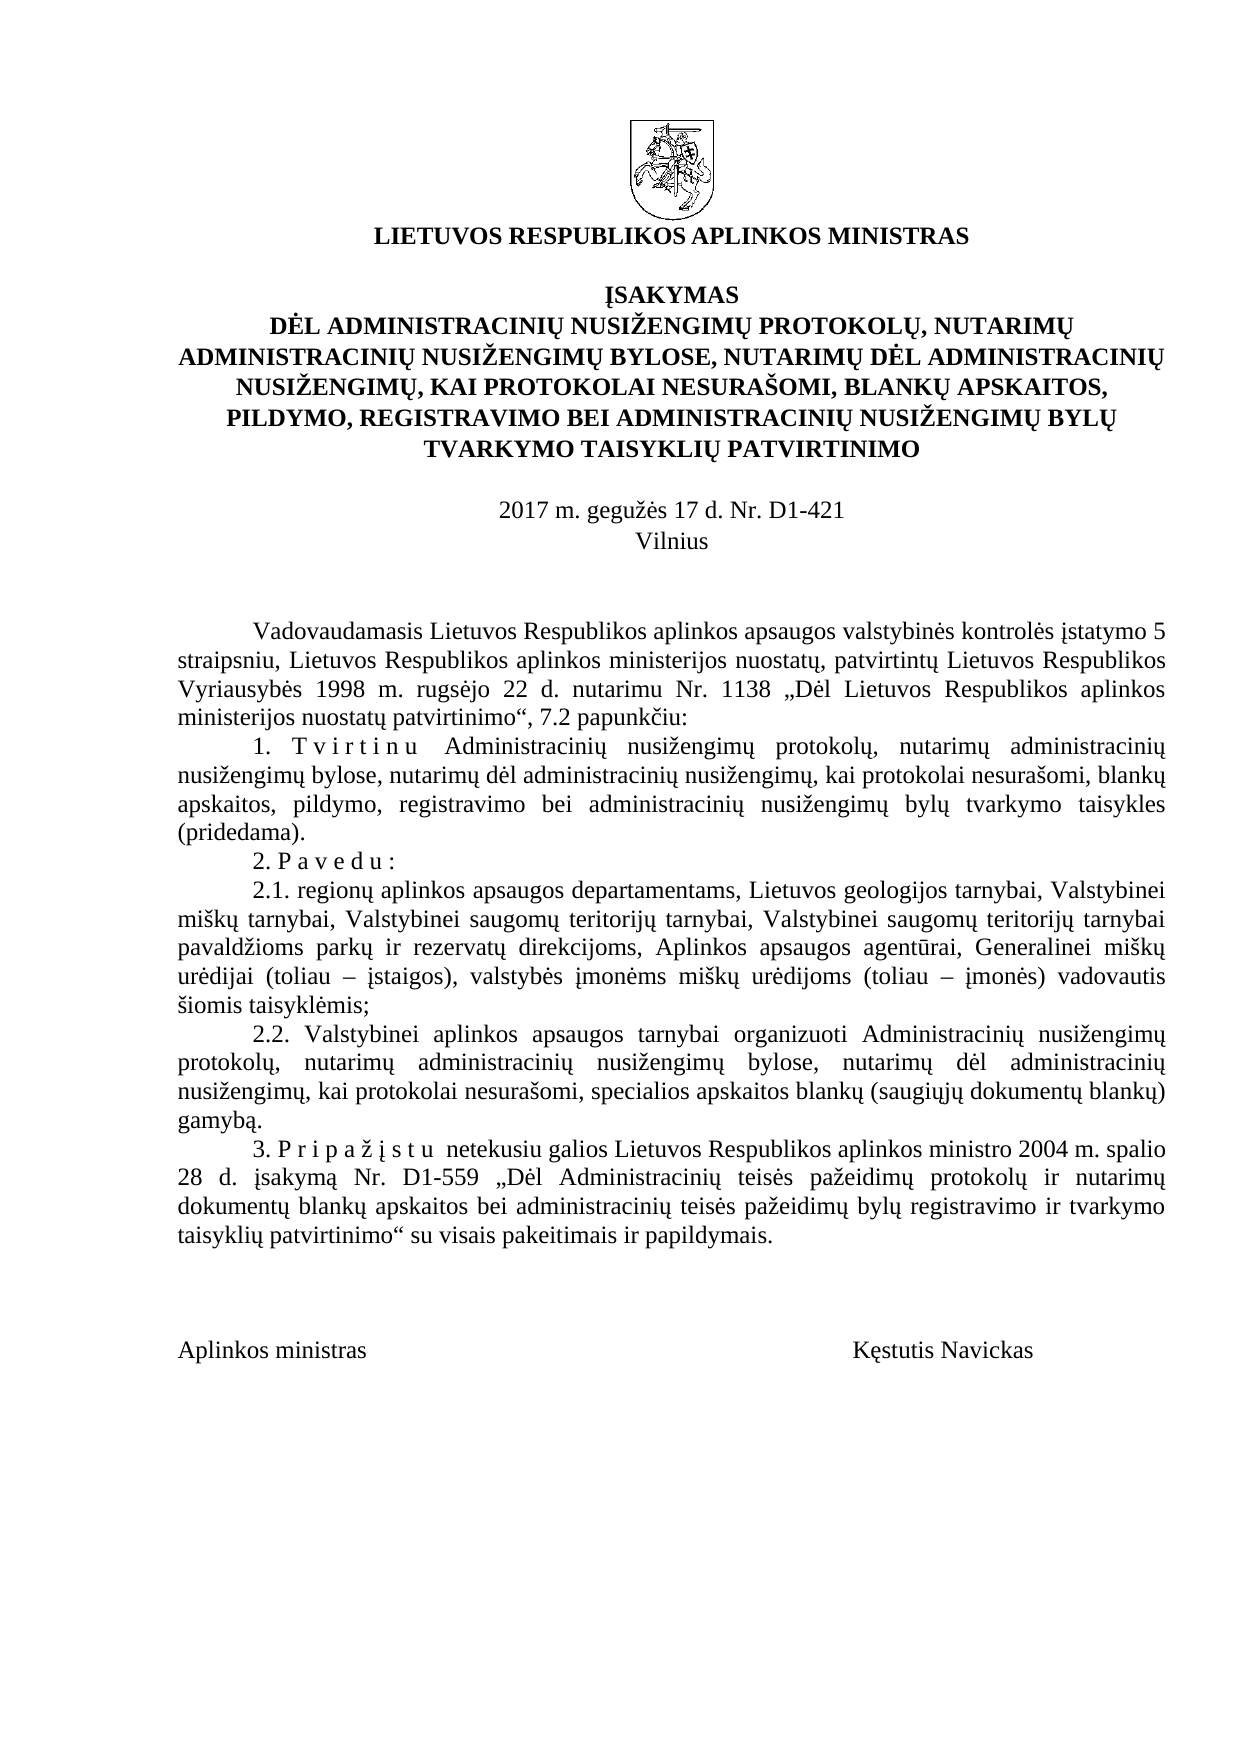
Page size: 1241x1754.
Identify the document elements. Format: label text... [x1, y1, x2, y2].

text 2. Pavedu: [177, 846, 1166, 875]
text Vadovaudamasis Lietuvos Respublikos aplinkos apsaugos valstybinės kontrolės įstatymo 5 straipsniu, Lietuvos Respublikos aplinkos ministerijos nuostatų, patvirtintų Lietuvos Respublikos Vyriausybės 1998 m. rugsėjo 22 d. nutarimu Nr. 1138 „Dėl Lietuvos Respublikos aplinkos ministerijos nuostatų patvirtinimo“, 7.2 papunkčiu: [177, 616, 1166, 731]
text Vilnius [177, 526, 1166, 555]
text 2017 m. gegužės 17 d. Nr. D1-421 [177, 495, 1166, 524]
text 3. Pripažįstu netekusiu galios Lietuvos Respublikos aplinkos ministro 2004 m. spalio 28 d. įsakymą Nr. D1-559 „Dėl Administracinių teisės pažeidimų protokolų ir nutarimų dokumentų blankų apskaitos bei administracinių teisės pažeidimų bylų registravimo ir tvarkymo taisyklių patvirtinimo“ su visais pakeitimais ir papildymais. [177, 1134, 1166, 1249]
text DĖL ADMINISTRACINIŲ NUSIŽENGIMŲ PROTOKOLŲ, NUTARIMŲ ADMINISTRACINIŲ NUSIŽENGIMŲ BYLOSE, NUTARIMŲ DĖL ADMINISTRACINIŲ NUSIŽENGIMŲ, KAI PROTOKOLAI NESURAŠOMI, BLANKŲ APSKAITOS, PILDYMO, REGISTRAVIMO BEI ADMINISTRACINIŲ NUSIŽENGIMŲ BYLŲ TVARKYMO TAISYKLIŲ PATVIRTINIMO [177, 311, 1166, 463]
text 2.2. Valstybinei aplinkos apsaugos tarnybai organizuoti Administracinių nusižengimų protokolų, nutarimų administracinių nusižengimų bylose, nutarimų dėl administracinių nusižengimų, kai protokolai nesurašomi, specialios apskaitos blankų (saugiųjų dokumentų blankų) gamybą. [177, 1019, 1166, 1134]
text Aplinkos ministras Kęstutis Navickas [177, 1335, 1166, 1364]
text 2.1. regionų aplinkos apsaugos departamentams, Lietuvos geologijos tarnybai, Valstybinei miškų tarnybai, Valstybinei saugomų teritorijų tarnybai, Valstybinei saugomų teritorijų tarnybai pavaldžioms parkų ir rezervatų direkcijoms, Aplinkos apsaugos agentūrai, Generalinei miškų urėdijai (toliau – įstaigos), valstybės įmonėms miškų urėdijoms (toliau – įmonės) vadovautis šiomis taisyklėmis; [177, 875, 1166, 1019]
text ĮSAKYMAS [177, 280, 1166, 309]
text LIETUVOS RESPUBLIKOS APLINKOS MINISTRAS [177, 221, 1166, 249]
text 1. Tvirtinu Administracinių nusižengimų protokolų, nutarimų administracinių nusižengimų bylose, nutarimų dėl administracinių nusižengimų, kai protokolai nesurašomi, blankų apskaitos, pildymo, registravimo bei administracinių nusižengimų bylų tvarkymo taisykles (pridedama). [177, 731, 1166, 846]
